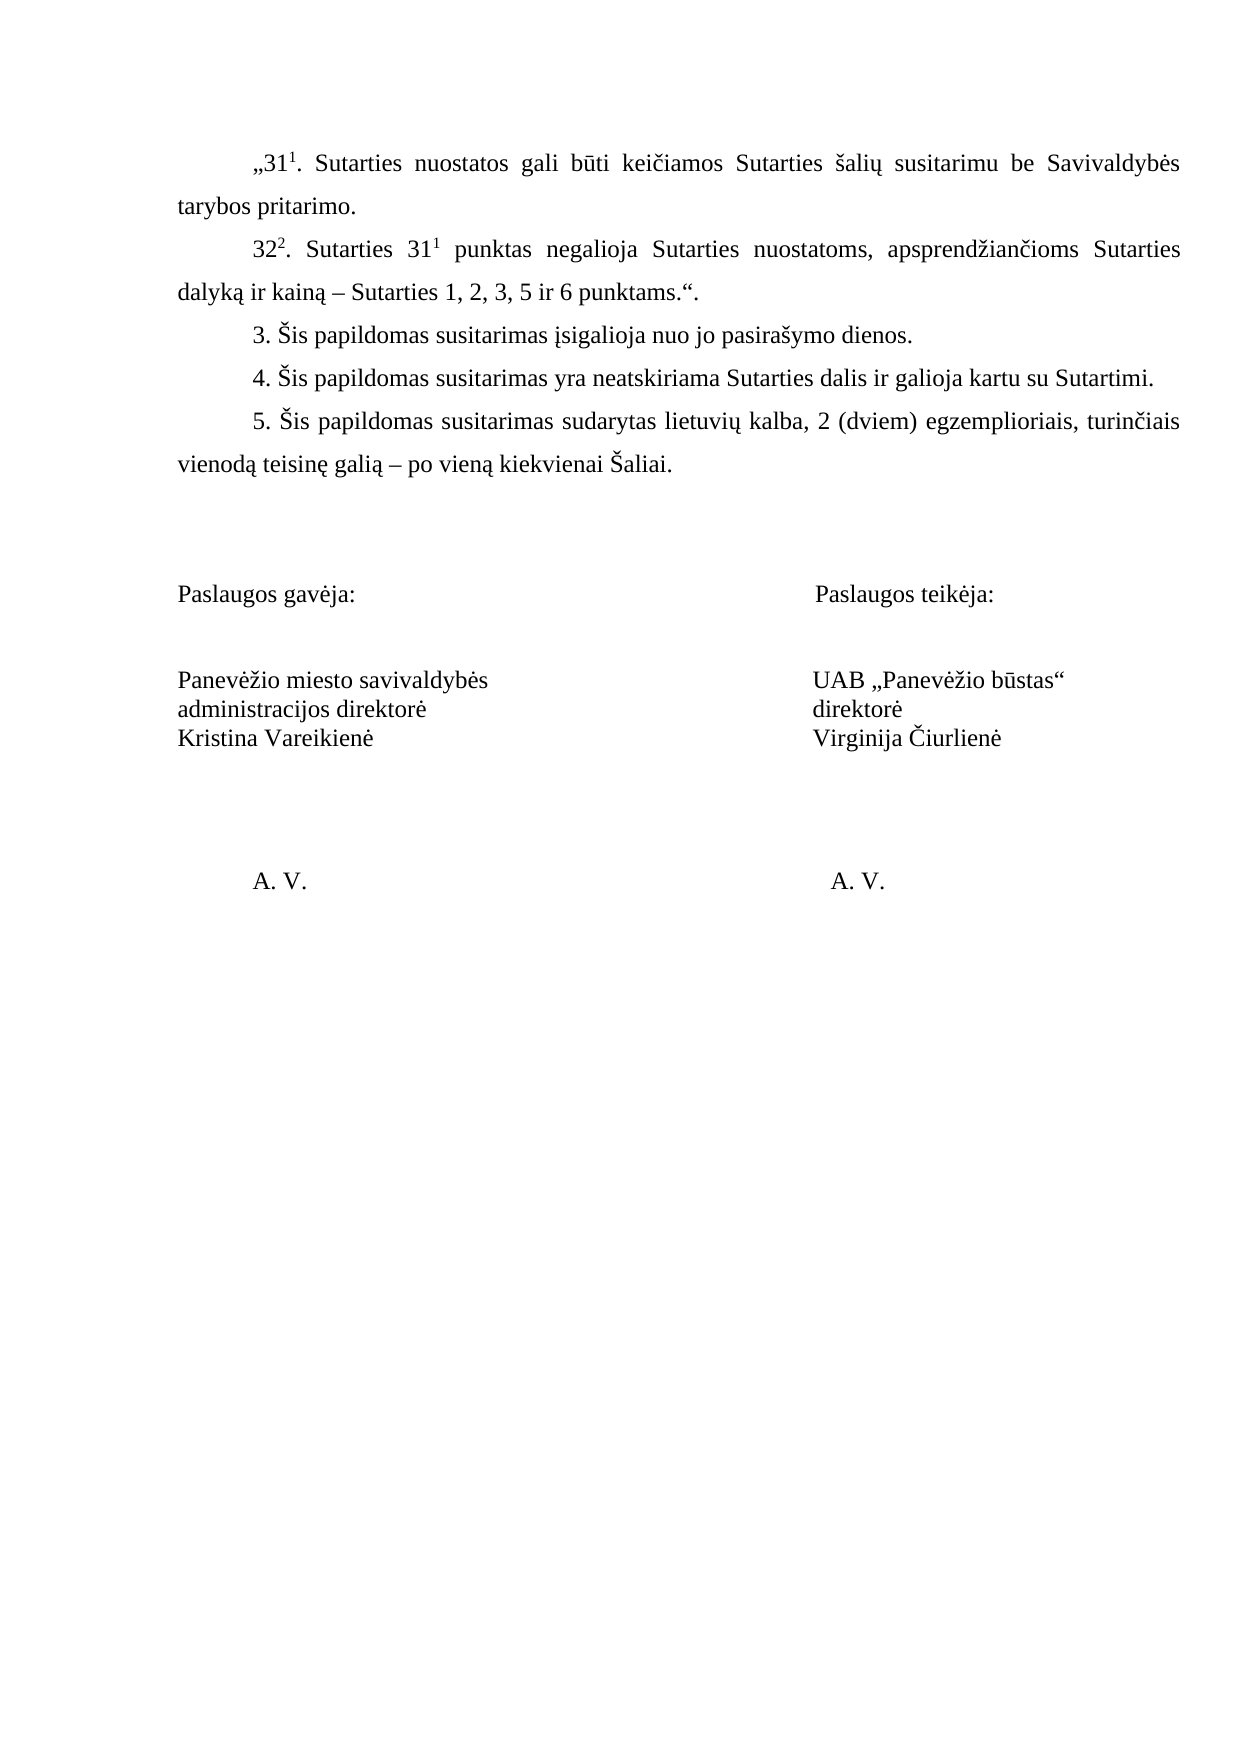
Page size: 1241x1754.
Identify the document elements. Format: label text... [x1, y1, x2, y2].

text A. V. A. V. [177, 866, 1181, 895]
text 4. Šis papildomas susitarimas yra neatskiriama Sutarties dalis ir galioja kartu su Sutartimi. [177, 363, 1181, 392]
text Paslaugos gavėja: Paslaugos teikėja: [177, 579, 1181, 608]
text administracijos direktorė direktorė [177, 694, 1181, 723]
text 5. Šis papildomas susitarimas sudarytas lietuvių kalba, 2 (dviem) egzemplioriais, turinčiais vienodą teisinę galią – po vieną kiekvienai Šaliai. [177, 406, 1181, 478]
text Kristina Vareikienė Virginija Čiurlienė [177, 723, 1181, 751]
text „311. Sutarties nuostatos gali būti keičiamos Sutarties šalių susitarimu be Savivaldybės tarybos pritarimo. [177, 148, 1181, 219]
text 322. Sutarties 311 punktas negalioja Sutarties nuostatoms, apsprendžiančioms Sutarties dalyką ir kainą – Sutarties 1, 2, 3, 5 ir 6 punktams.“. [177, 234, 1181, 306]
text 3. Šis papildomas susitarimas įsigalioja nuo jo pasirašymo dienos. [177, 320, 1181, 349]
text Panevėžio miesto savivaldybės UAB „Panevėžio būstas“ [177, 665, 1181, 694]
